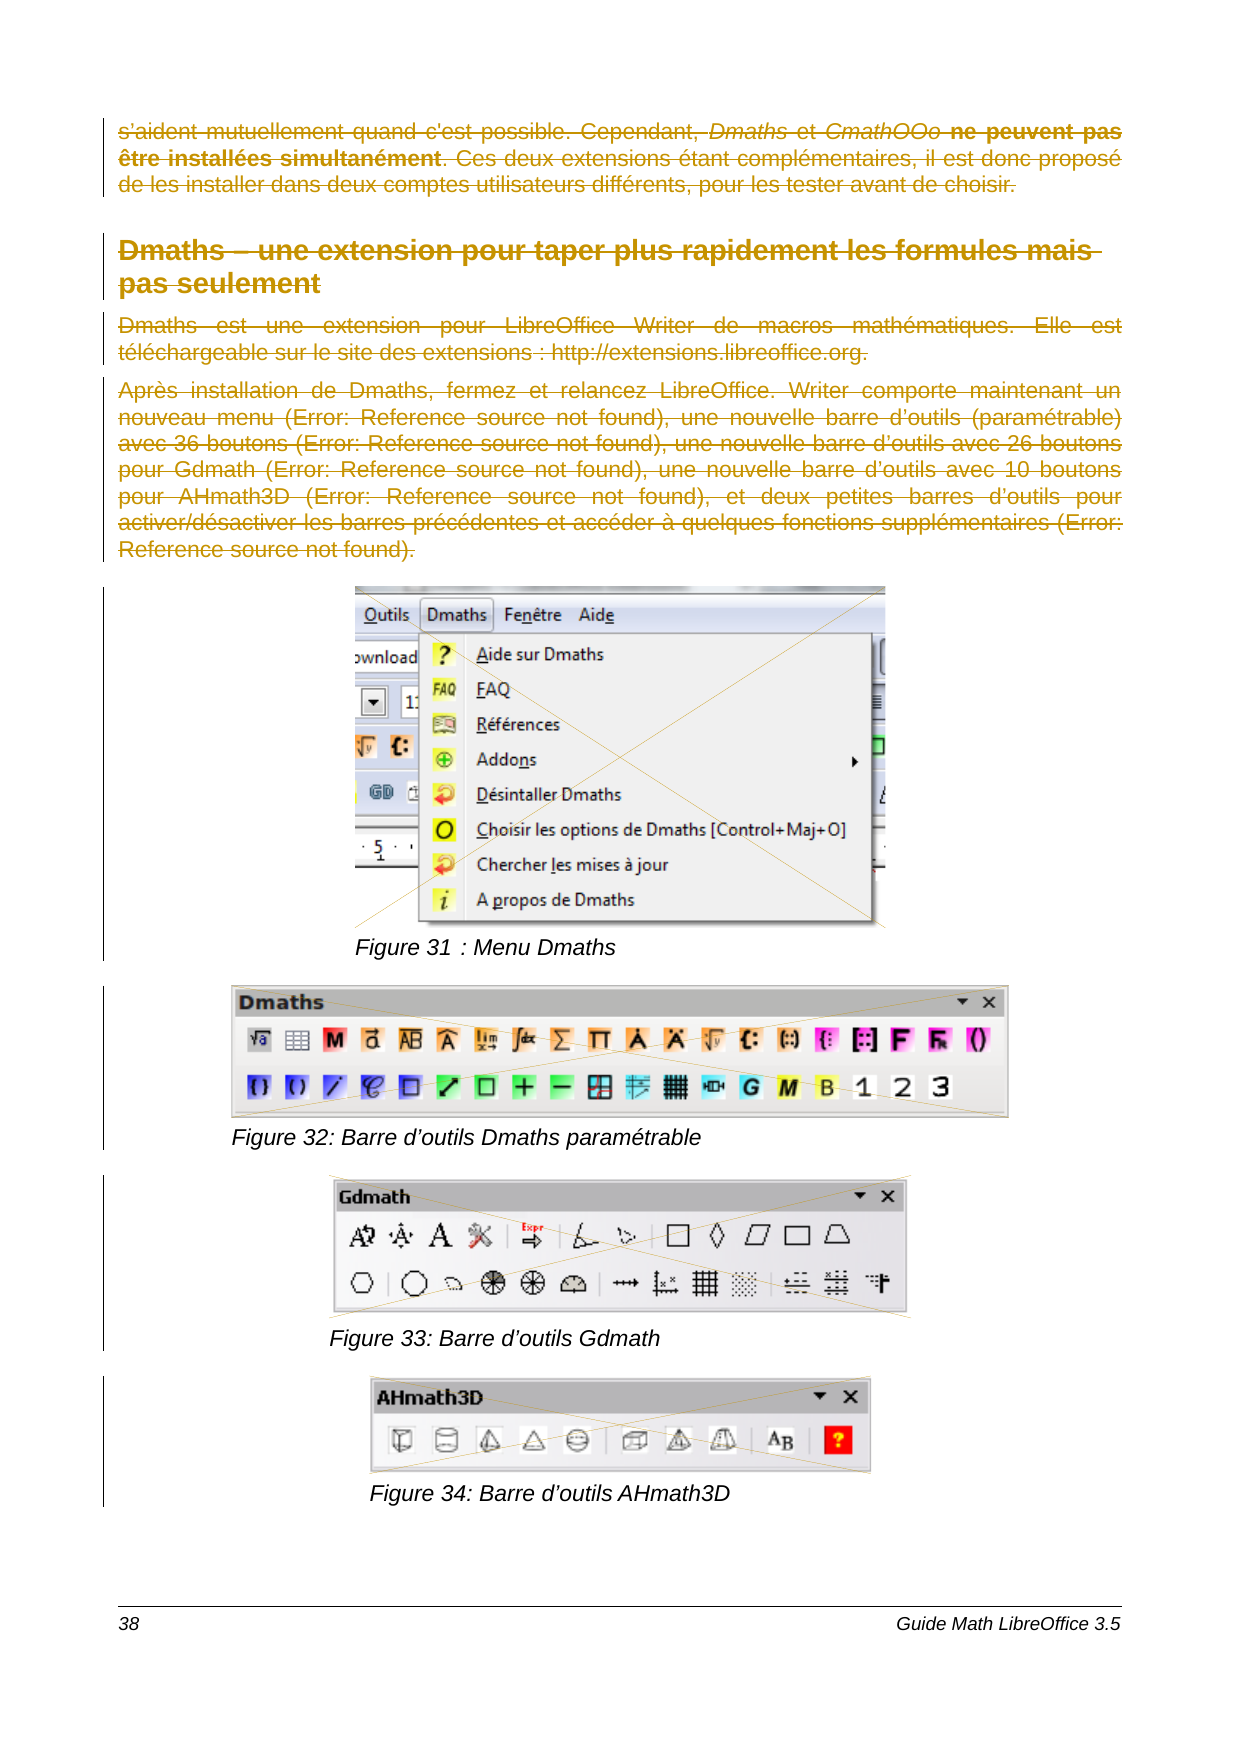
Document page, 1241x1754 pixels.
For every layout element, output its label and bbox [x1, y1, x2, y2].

picture [624, 1176, 912, 1317]
picture [329, 1176, 616, 1317]
picture [355, 588, 618, 926]
picture [356, 586, 884, 756]
picture [625, 986, 1009, 1117]
picture [332, 1175, 908, 1246]
picture [622, 588, 886, 927]
picture [369, 1377, 615, 1473]
picture [231, 986, 615, 1117]
picture [235, 1052, 1005, 1118]
picture [330, 1248, 910, 1319]
picture [357, 759, 883, 928]
picture [625, 1376, 872, 1474]
picture [376, 1376, 864, 1424]
picture [374, 1426, 867, 1474]
picture [234, 985, 1006, 1051]
